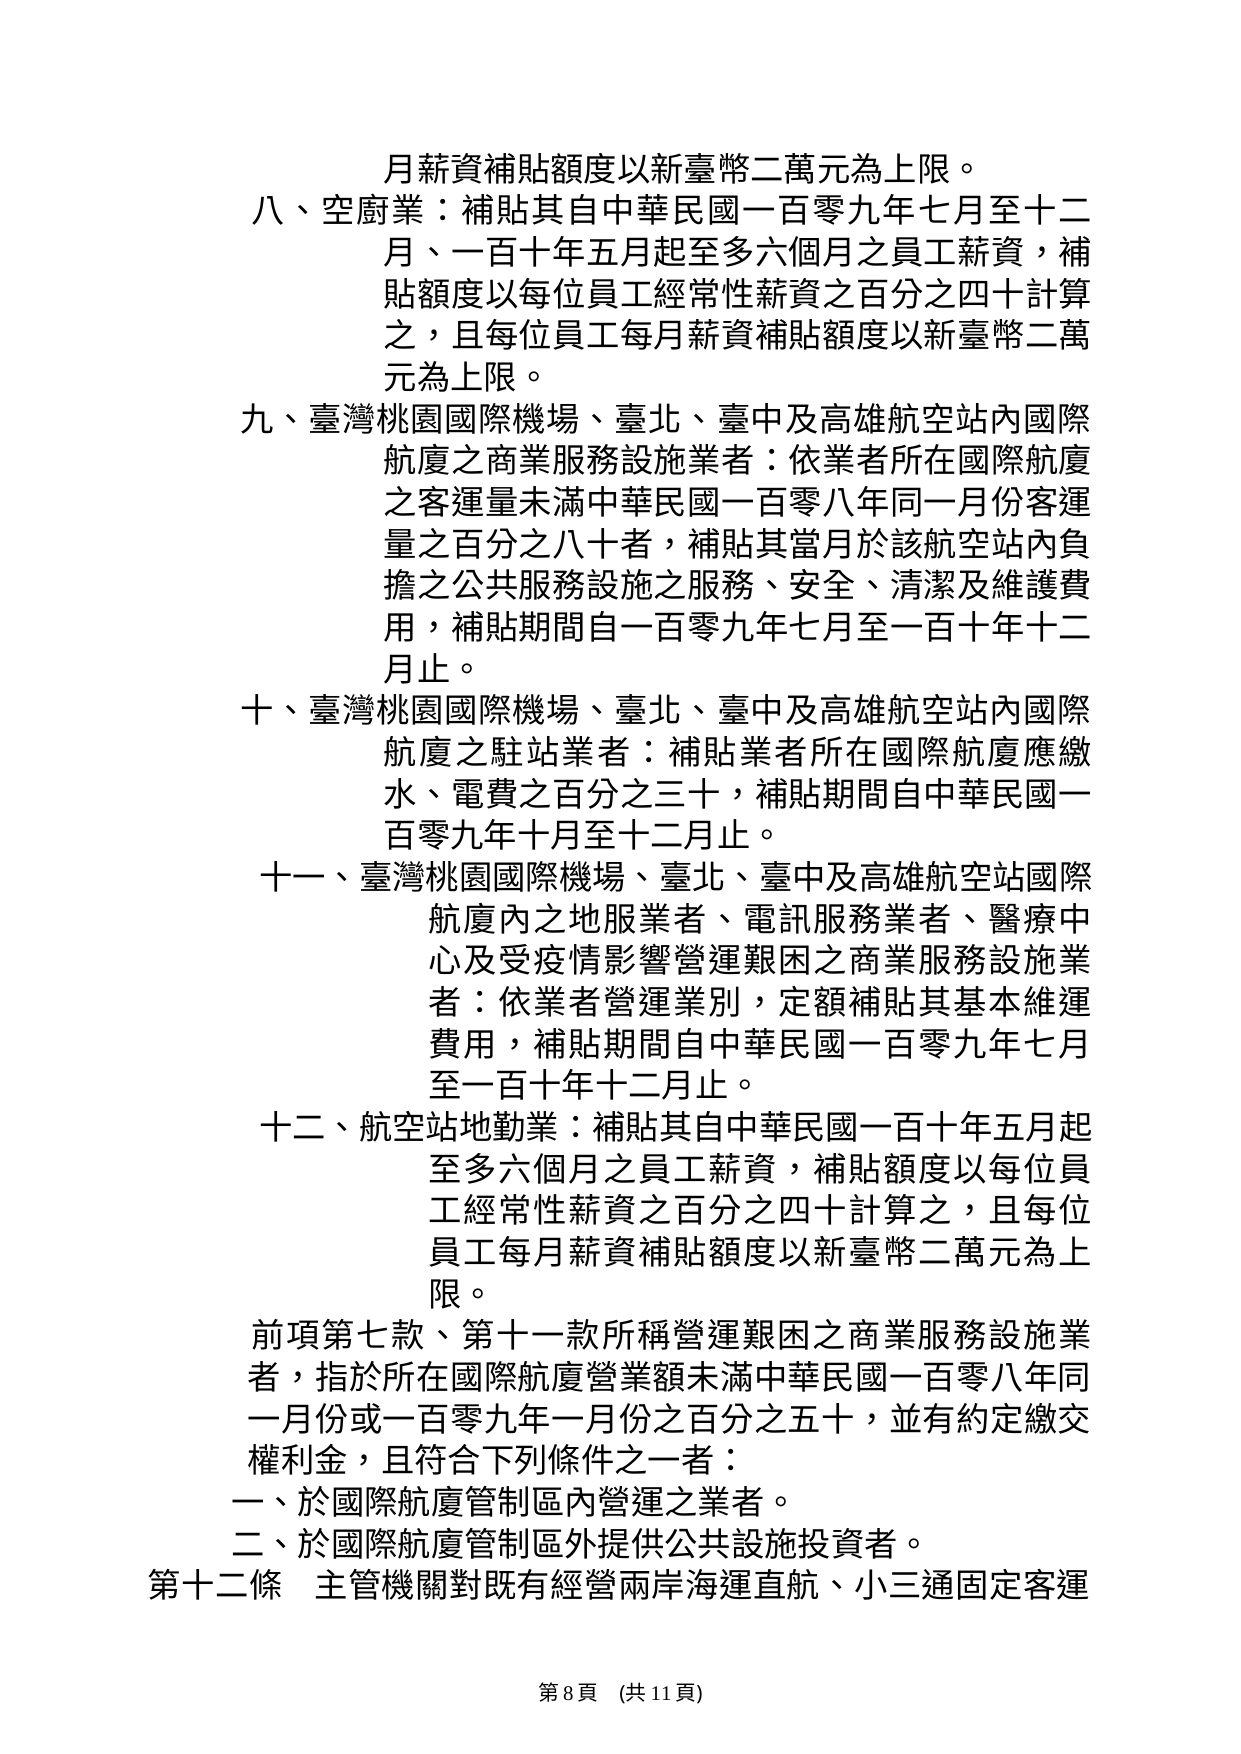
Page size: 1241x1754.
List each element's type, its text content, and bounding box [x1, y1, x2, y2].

text 九、臺灣桃園國際機場、臺北、臺中及高雄航空站內國際航廈之商業服務設施業者：依業者所在國際航廈之客運量未滿中華民國一百零八年同一月份客運量之百分之八十者，補貼其當月於該航空站內負擔之公共服務設施之服務、安全、清潔及維護費用，補貼期間自一百零九年七月至一百十年十二月止。 [148, 398, 1092, 689]
text 二、於國際航廈管制區外提供公共設施投資者。 [148, 1523, 1092, 1564]
text 十一、臺灣桃園國際機場、臺北、臺中及高雄航空站國際航廈內之地服業者、電訊服務業者、醫療中心及受疫情影響營運艱困之商業服務設施業者：依業者營運業別，定額補貼其基本維運費用，補貼期間自中華民國一百零九年七月至一百十年十二月止。 [192, 856, 1092, 1106]
text 八、空廚業：補貼其自中華民國一百零九年七月至十二月、一百十年五月起至多六個月之員工薪資，補貼額度以每位員工經常性薪資之百分之四十計算之，且每位員工每月薪資補貼額度以新臺幣二萬元為上限。 [148, 189, 1092, 398]
text 前項第七款、第十一款所稱營運艱困之商業服務設施業者，指於所在國際航廈營業額未滿中華民國一百零八年同一月份或一百零九年一月份之百分之五十，並有約定繳交權利金，且符合下列條件之一者： [148, 1314, 1092, 1481]
text 第十二條 主管機關對既有經營兩岸海運直航、小三通固定客運 [148, 1564, 1092, 1606]
text 月薪資補貼額度以新臺幣二萬元為上限。 [148, 148, 1092, 189]
text 十二、航空站地勤業：補貼其自中華民國一百十年五月起至多六個月之員工薪資，補貼額度以每位員工經常性薪資之百分之四十計算之，且每位員工每月薪資補貼額度以新臺幣二萬元為上限。 [192, 1106, 1092, 1314]
text 一、於國際航廈管制區內營運之業者。 [148, 1481, 1092, 1523]
text 十、臺灣桃園國際機場、臺北、臺中及高雄航空站內國際航廈之駐站業者：補貼業者所在國際航廈應繳水、電費之百分之三十，補貼期間自中華民國一百零九年十月至十二月止。 [148, 689, 1092, 856]
